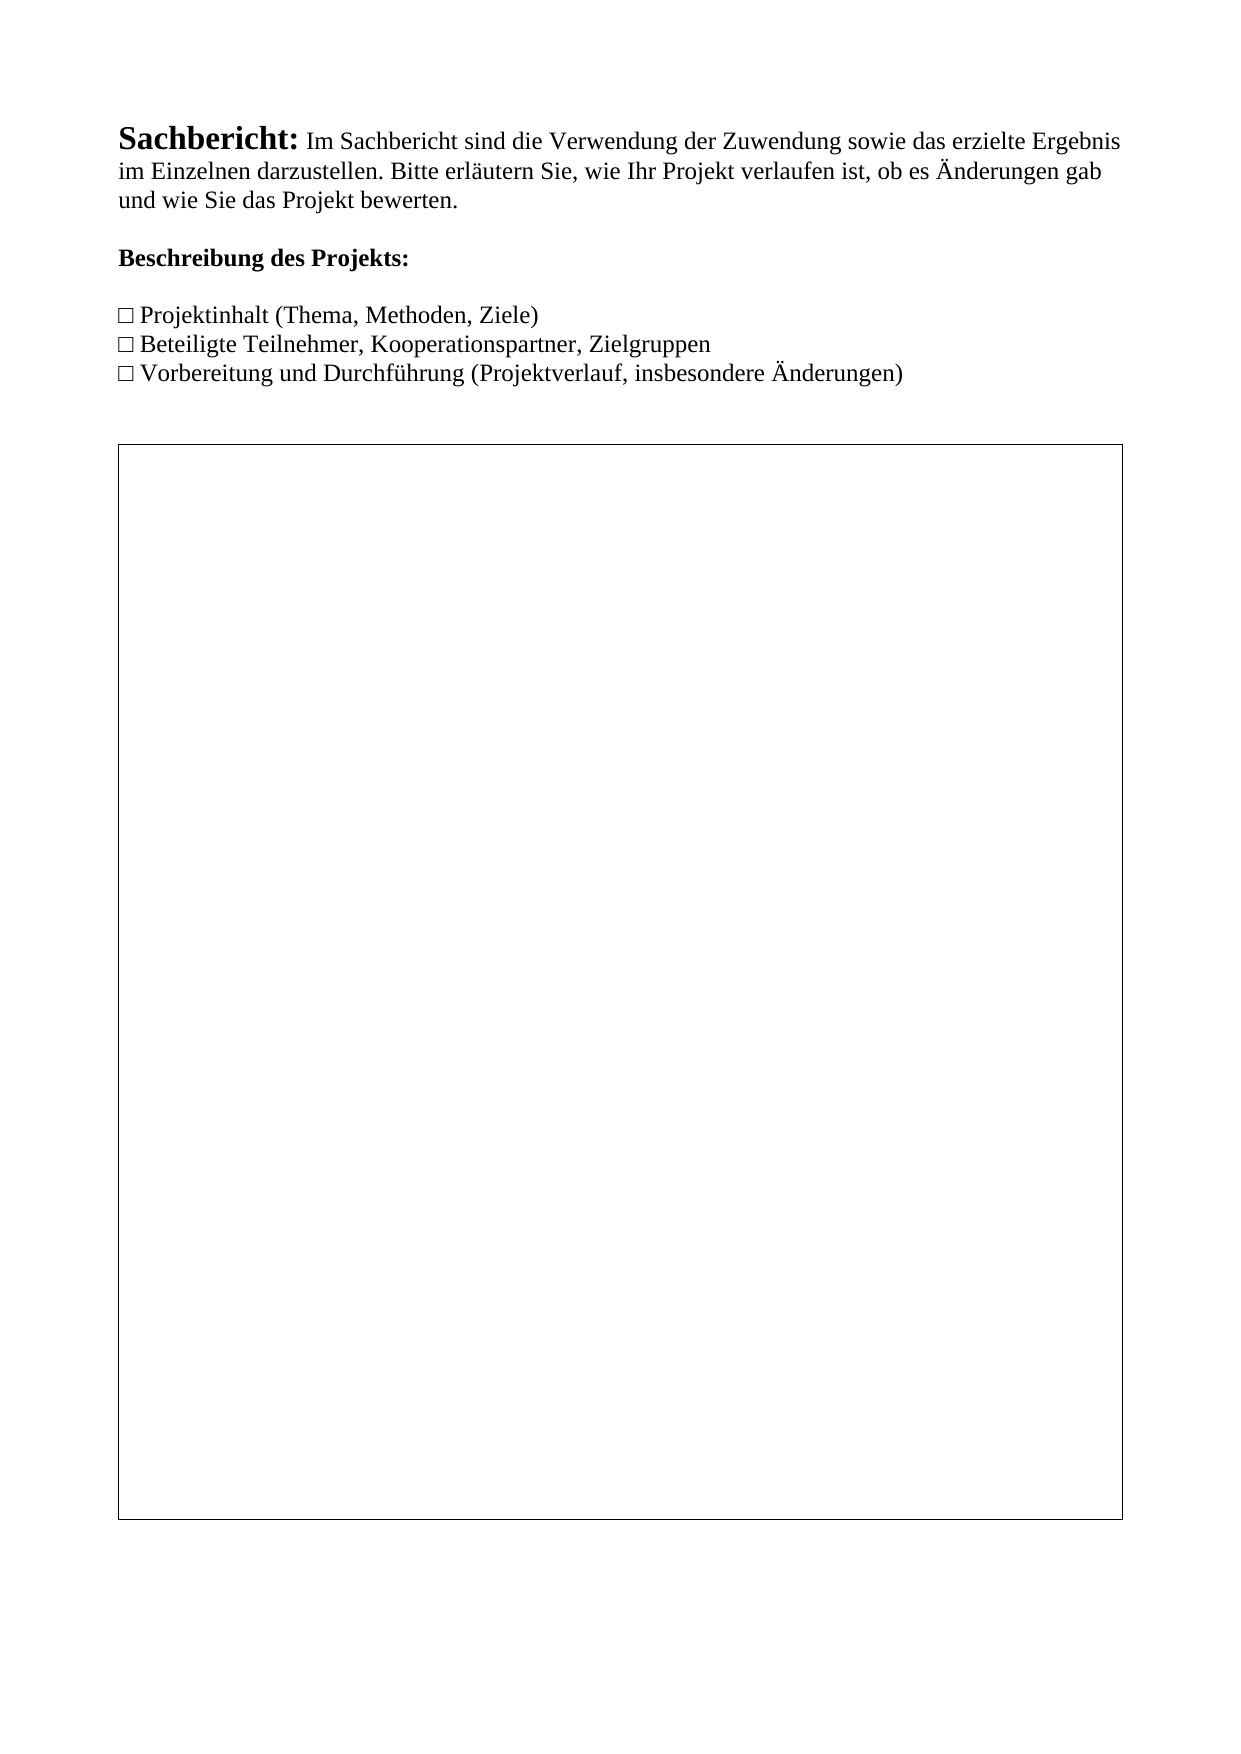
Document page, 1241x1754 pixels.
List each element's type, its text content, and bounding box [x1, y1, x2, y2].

table_header [119, 445, 1122, 1519]
text Beschreibung des Projekts: [118, 243, 1122, 271]
text □ Beteiligte Teilnehmer, Kooperationspartner, Zielgruppen [118, 329, 1122, 358]
text □ Vorbereitung und Durchführung (Projektverlauf, insbesondere Änderungen) [118, 358, 1122, 386]
text Sachbericht: Im Sachbericht sind die Verwendung der Zuwendung sowie das erzielte Ergebnis im Einzelnen darzustellen. Bitte erläutern Sie, wie Ihr Projekt verlaufen ist, ob es Änderungen gab und wie Sie das Projekt bewerten. [118, 118, 1122, 214]
text □ Projektinhalt (Thema, Methoden, Ziele) [118, 300, 1122, 329]
